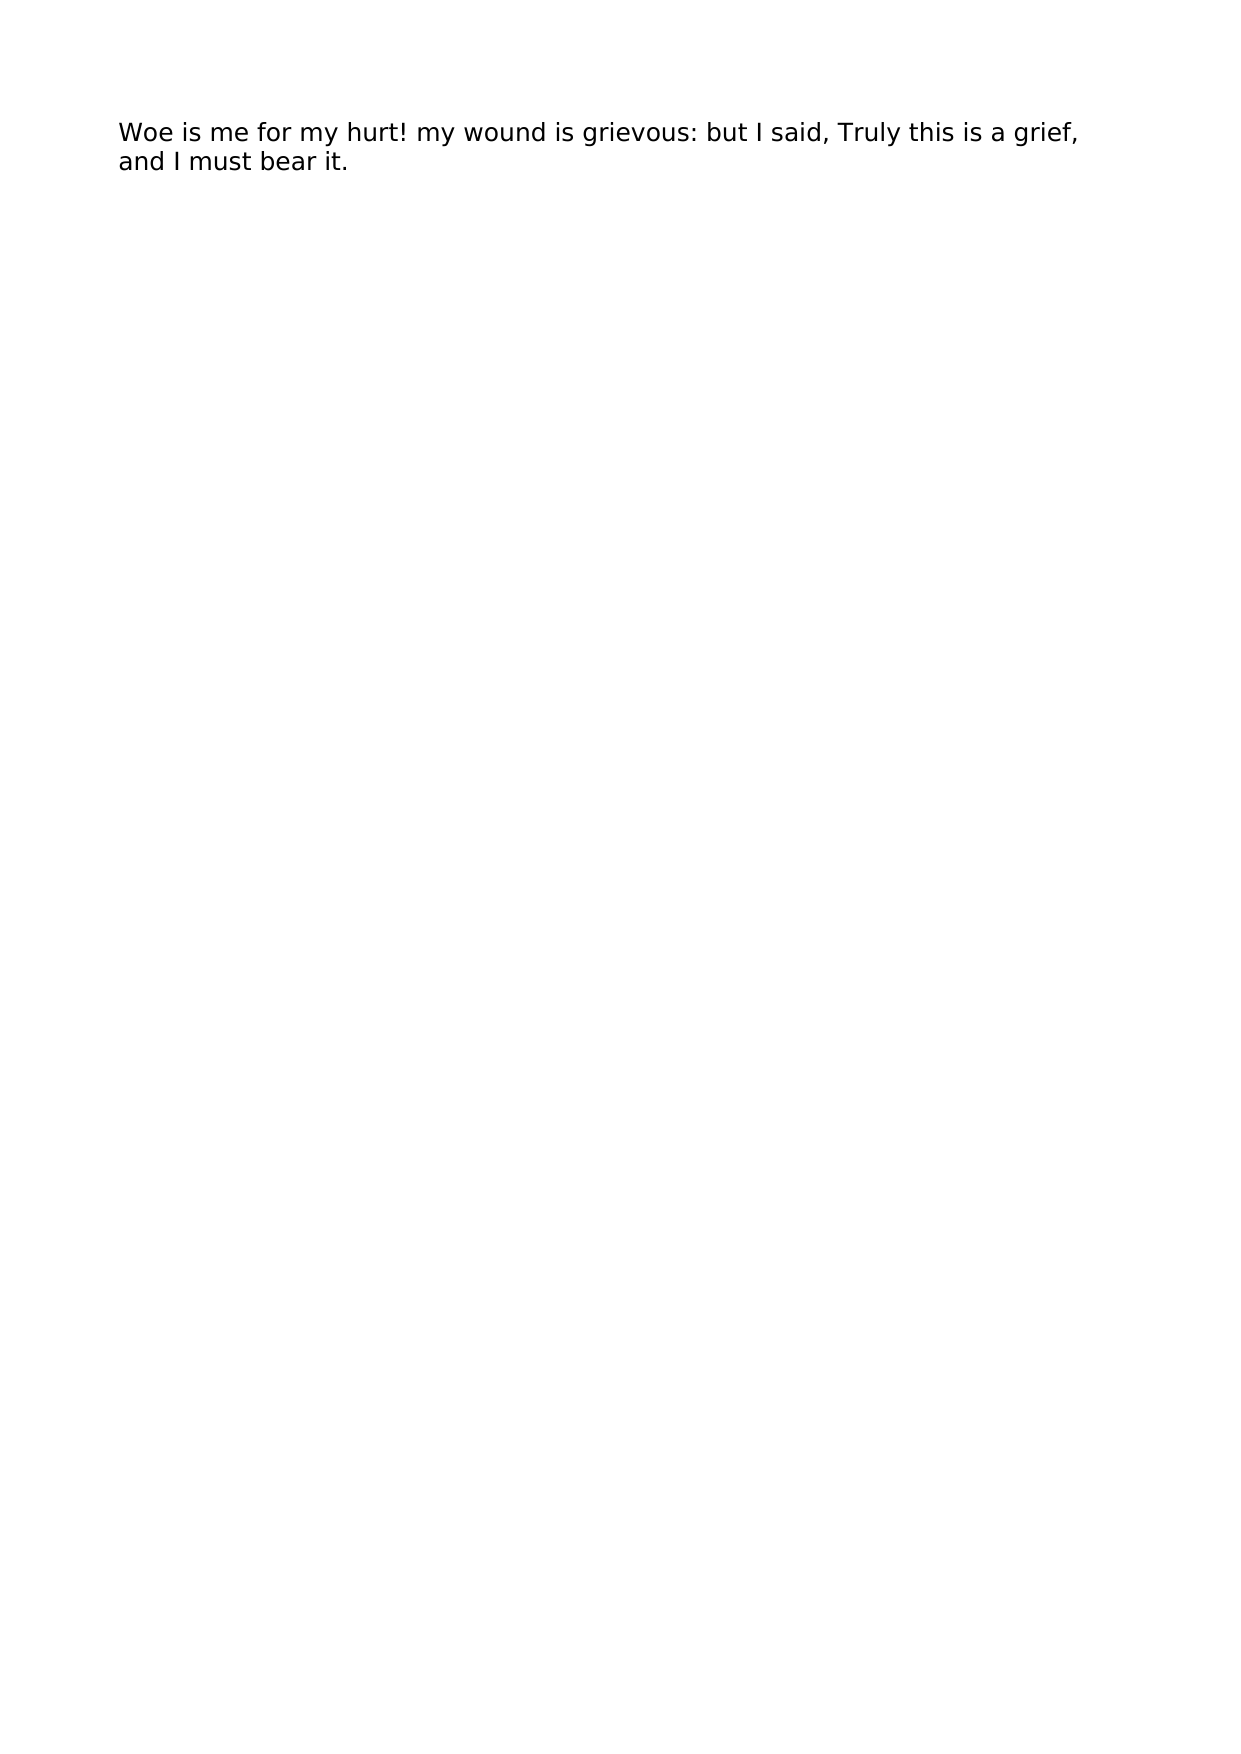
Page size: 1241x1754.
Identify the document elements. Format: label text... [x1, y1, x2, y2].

text Woe is me for my hurt! my wound is grievous: but I said, Truly this is a grief, and I must bear it. [118, 118, 1122, 176]
